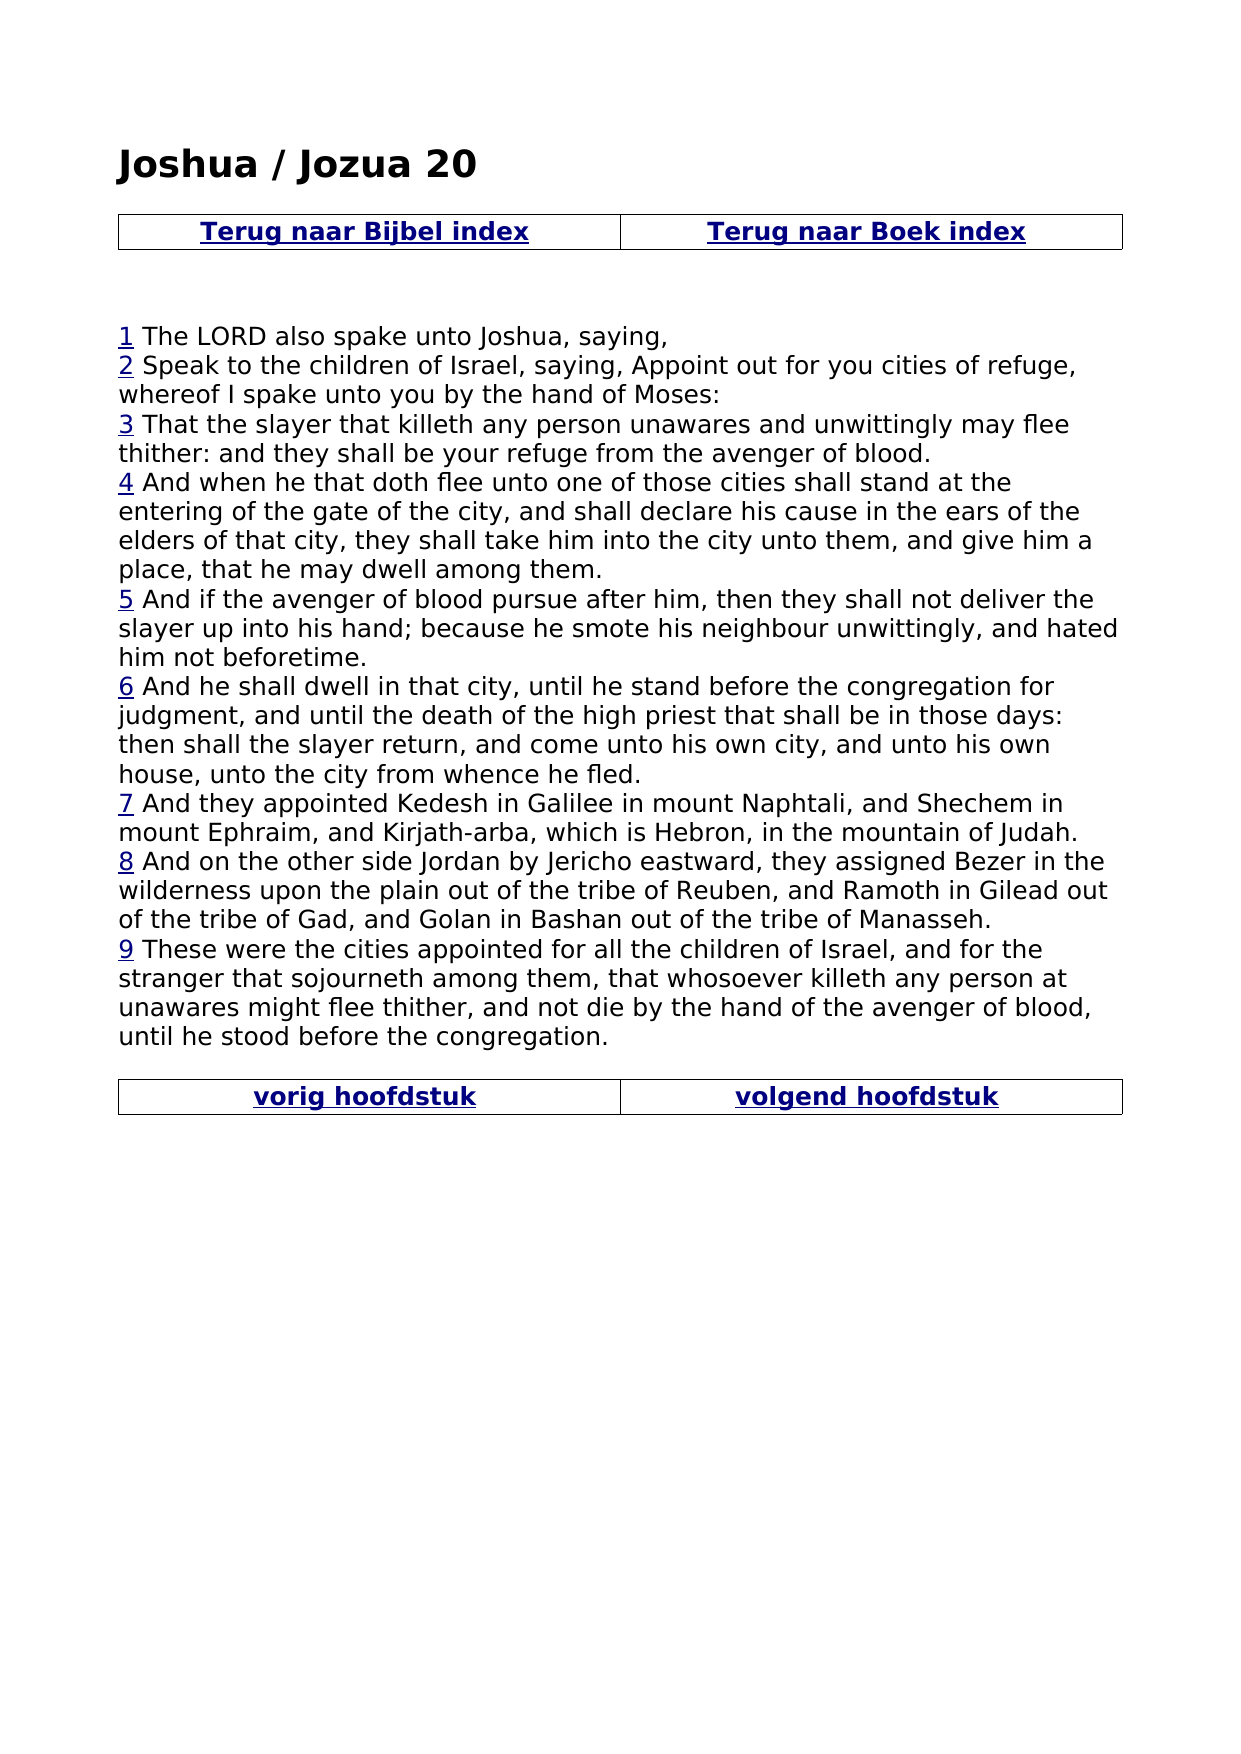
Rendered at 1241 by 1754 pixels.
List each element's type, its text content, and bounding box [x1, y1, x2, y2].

table_header volgend hoofdstuk [621, 1080, 1122, 1114]
table_header Terug naar Boek index [621, 215, 1122, 249]
text 1 The LORD also spake unto Joshua, saying, 2 Speak to the children of Israel, saying, Appoint out for you cities of refuge, whereof I spake unto you by the hand of Moses: 3 That the slayer that killeth any person unawares and unwittingly may flee thither: and they shall be your refuge from the avenger of blood. 4 And when he that doth flee unto one of those cities shall stand at the entering of the gate of the city, and shall declare his cause in the ears of the elders of that city, they shall take him into the city unto them, and give him a place, that he may dwell among them. 5 And if the avenger of blood pursue after him, then they shall not deliver the slayer up into his hand; because he smote his neighbour unwittingly, and hated him not beforetime. 6 And he shall dwell in that city, until he stand before the congregation for judgment, and until the death of the high priest that shall be in those days: then shall the slayer return, and come unto his own city, and unto his own house, unto the city from whence he fled. 7 And they appointed Kedesh in Galilee in mount Naphtali, and Shechem in mount Ephraim, and Kirjath-arba, which is Hebron, in the mountain of Judah. 8 And on the other side Jordan by Jericho eastward, they assigned Bezer in the wilderness upon the plain out of the tribe of Reuben, and Ramoth in Gilead out of the tribe of Gad, and Golan in Bashan out of the tribe of Manasseh. 9 These were the cities appointed for all the children of Israel, and for the stranger that sojourneth among them, that whosoever killeth any person at unawares might flee thither, and not die by the hand of the avenger of blood, until he stood before the congregation. [118, 264, 1122, 1052]
table_header Terug naar Bijbel index [119, 215, 620, 249]
table_header vorig hoofdstuk [119, 1080, 620, 1114]
subtitle Joshua / Jozua 20 [118, 143, 1122, 187]
